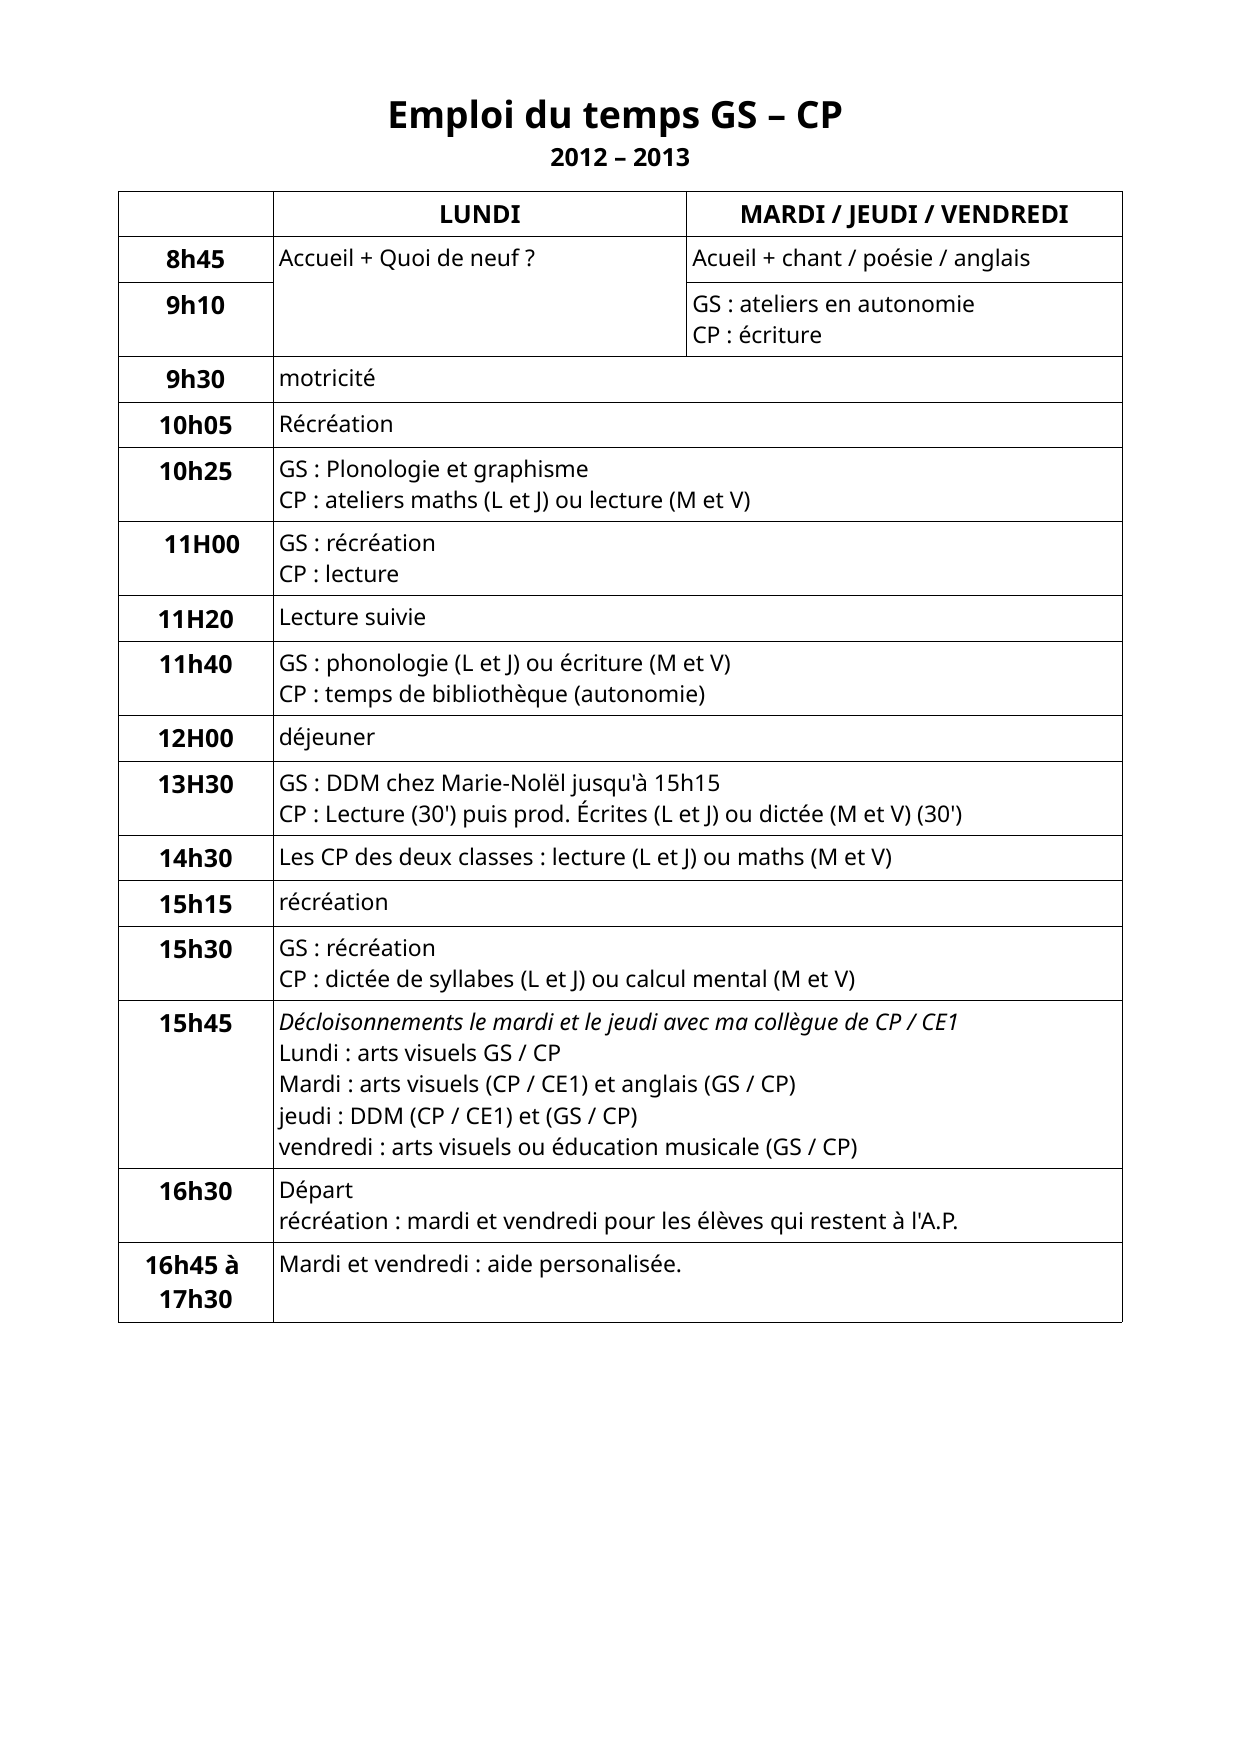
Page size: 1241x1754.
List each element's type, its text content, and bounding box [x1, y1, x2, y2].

table_cell 11H00 [119, 522, 273, 595]
table_cell 15h30 [119, 927, 273, 1000]
table_header LUNDI [274, 192, 686, 236]
table_cell 11h40 [119, 642, 273, 715]
table_header [119, 192, 273, 236]
table_cell Décloisonnements le mardi et le jeudi avec ma collègue de CP / CE1 Lundi : arts visuels GS / CP Mardi : arts visuels (CP / CE1) et anglais (GS / CP) jeudi : DDM (CP / CE1) et (GS / CP) vendredi : arts visuels ou éducation musicale (GS / CP) [274, 1001, 1122, 1168]
table_cell récréation [274, 881, 1122, 926]
table_cell Acueil + chant / poésie / anglais [687, 237, 1122, 282]
table_cell motricité [274, 357, 1122, 402]
table_cell 16h30 [119, 1169, 273, 1242]
table_cell 10h25 [119, 448, 273, 521]
table_cell 13H30 [119, 762, 273, 835]
table_cell GS : Plonologie et graphisme CP : ateliers maths (L et J) ou lecture (M et V) [274, 448, 1122, 521]
table_cell Récréation [274, 403, 1122, 447]
table_cell GS : récréation CP : lecture [274, 522, 1122, 595]
table_cell 16h45 à 17h30 [119, 1243, 273, 1322]
table_cell 11H20 [119, 596, 273, 641]
text 2012 – 2013 [118, 139, 1122, 174]
table_cell Départ récréation : mardi et vendredi pour les élèves qui restent à l'A.P. [274, 1169, 1122, 1242]
table_cell 8h45 [119, 237, 273, 282]
table_cell Mardi et vendredi : aide personalisée. [274, 1243, 1122, 1322]
table_cell GS : ateliers en autonomie CP : écriture [687, 283, 1122, 356]
table_cell Lecture suivie [274, 596, 1122, 641]
table_cell GS : DDM chez Marie-Nolël jusqu'à 15h15 CP : Lecture (30') puis prod. Écrites (L et J) ou dictée (M et V) (30') [274, 762, 1122, 835]
table_cell 9h10 [119, 283, 273, 356]
table_cell 9h30 [119, 357, 273, 402]
table_cell Les CP des deux classes : lecture (L et J) ou maths (M et V) [274, 836, 1122, 880]
table_cell 15h15 [119, 881, 273, 926]
text Emploi du temps GS – CP [118, 88, 1122, 139]
table_cell GS : récréation CP : dictée de syllabes (L et J) ou calcul mental (M et V) [274, 927, 1122, 1000]
table_cell 15h45 [119, 1001, 273, 1168]
table_header MARDI / JEUDI / VENDREDI [687, 192, 1122, 236]
table_cell 12H00 [119, 716, 273, 761]
table_cell Accueil + Quoi de neuf ? [274, 237, 686, 356]
table_cell 14h30 [119, 836, 273, 880]
table_cell déjeuner [274, 716, 1122, 761]
table_cell 10h05 [119, 403, 273, 447]
table_cell GS : phonologie (L et J) ou écriture (M et V) CP : temps de bibliothèque (autonomie) [274, 642, 1122, 715]
